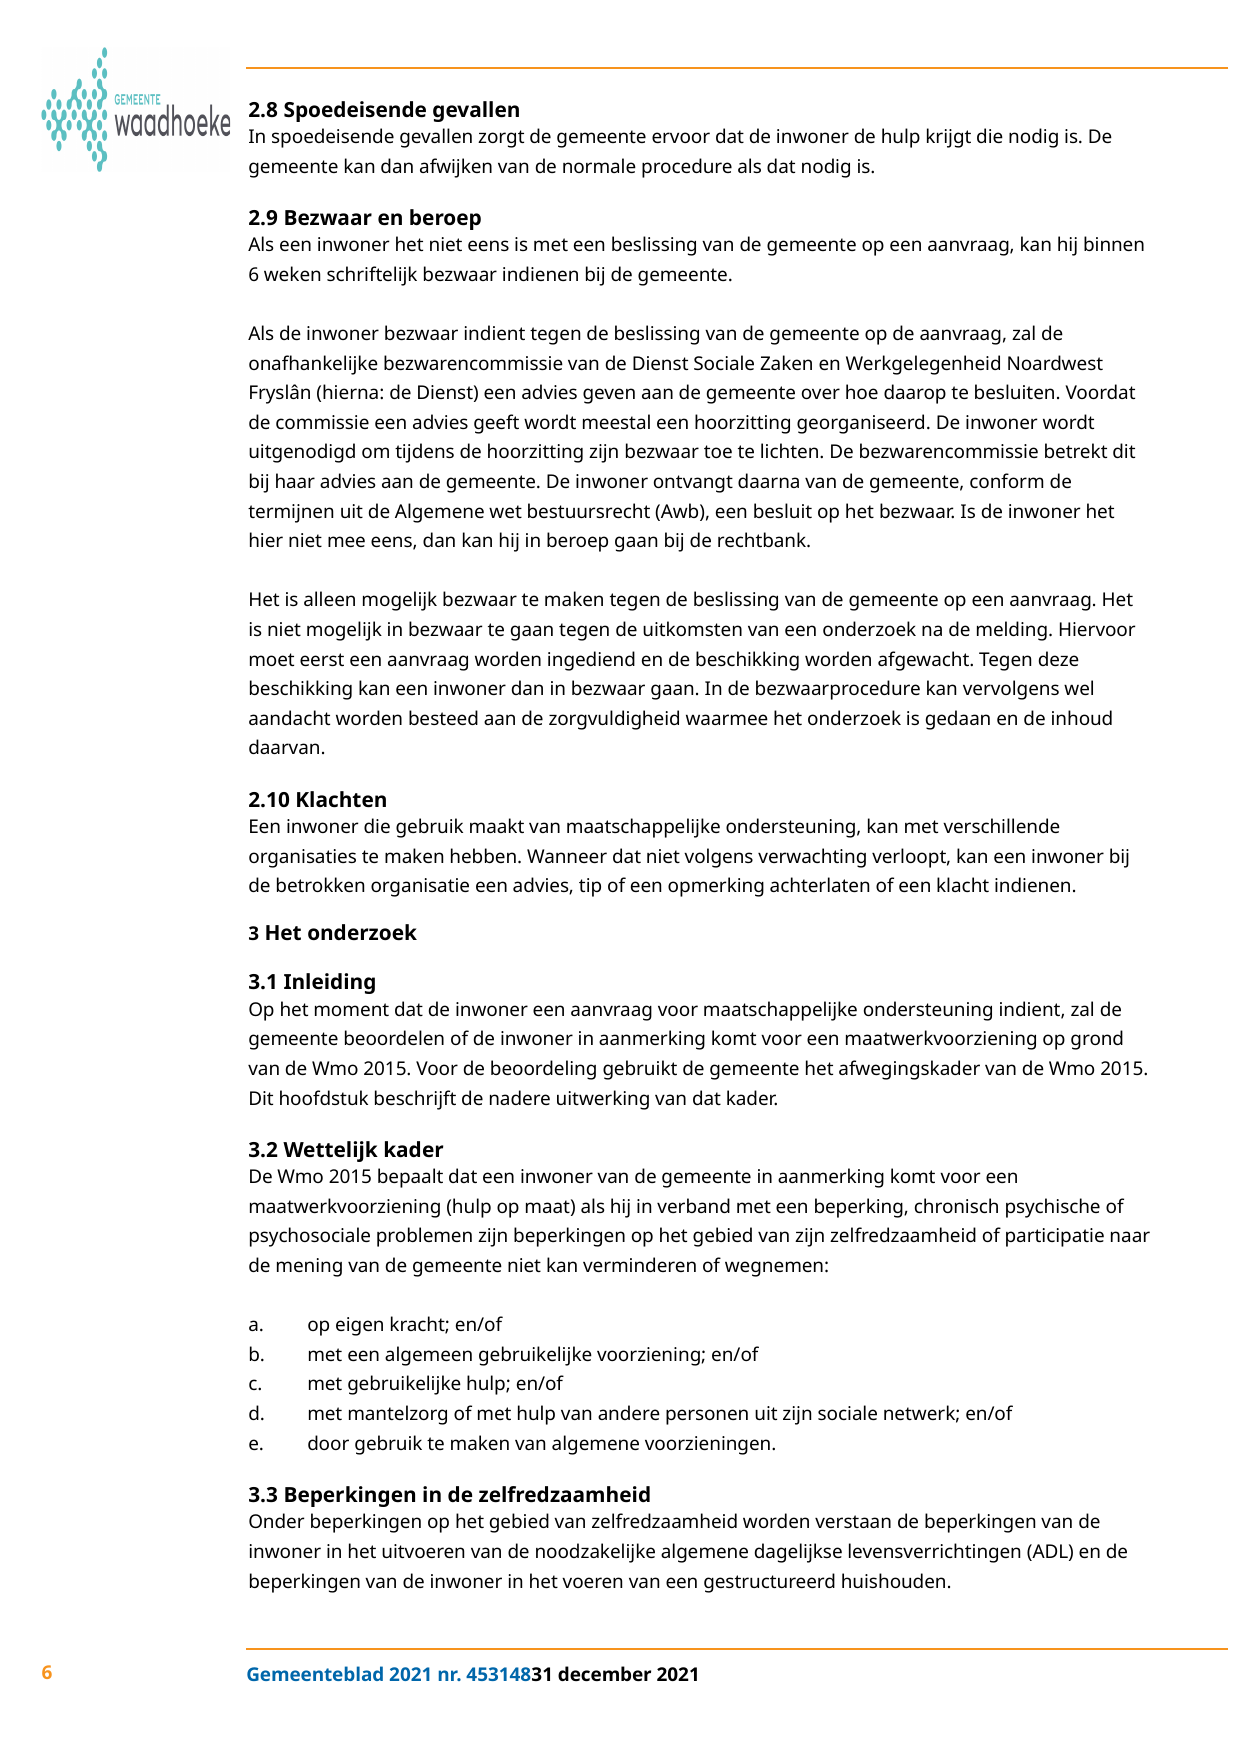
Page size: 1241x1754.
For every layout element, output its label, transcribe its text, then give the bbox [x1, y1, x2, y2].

picture [41, 47, 231, 172]
text 3.2 Wettelijk kader [248, 1135, 1152, 1163]
text Als de inwoner bezwaar indient tegen de beslissing van de gemeente op de aanvraag, zal de onafhankelijke bezwarencommissie van de Dienst Sociale Zaken en Werkgelegenheid Noardwest Fryslân (hierna: de Dienst) een advies geven aan de gemeente over hoe daarop te besluiten. Voordat de commissie een advies geeft wordt meestal een hoorzitting georganiseerd. De inwoner wordt uitgenodigd om tijdens de hoorzitting zijn bezwaar toe te lichten. De bezwarencommissie betrekt dit bij haar advies aan de gemeente. De inwoner ontvangt daarna van de gemeente, conform de termijnen uit de Algemene wet bestuursrecht (Awb), een besluit op het bezwaar. Is de inwoner het hier niet mee eens, dan kan hij in beroep gaan bij de rechtbank. [248, 320, 1152, 553]
text 3 Het onderzoek [248, 918, 1152, 947]
text In spoedeisende gevallen zorgt de gemeente ervoor dat de inwoner de hulp krijgt die nodig is. De gemeente kan dan afwijken van de normale procedure als dat nodig is. [248, 123, 1152, 178]
list op eigen kracht; en/of [248, 1311, 1152, 1337]
text 2.8 Spoedeisende gevallen [248, 95, 1152, 123]
text 2.10 Klachten [248, 785, 1152, 813]
list met gebruikelijke hulp; en/of [248, 1371, 1152, 1396]
text 3.3 Beperkingen in de zelfredzaamheid [248, 1480, 1152, 1509]
text Onder beperkingen op het gebied van zelfredzaamheid worden verstaan de beperkingen van de inwoner in het uitvoeren van de noodzakelijke algemene dagelijkse levensverrichtingen (ADL) en de beperkingen van de inwoner in het voeren van een gestructureerd huishouden. [248, 1509, 1152, 1593]
text De Wmo 2015 bepaalt dat een inwoner van de gemeente in aanmerking komt voor een maatwerkvoorziening (hulp op maat) als hij in verband met een beperking, chronisch psychische of psychosociale problemen zijn beperkingen op het gebied van zijn zelfredzaamheid of participatie naar de mening van de gemeente niet kan verminderen of wegnemen: [248, 1163, 1152, 1278]
text Als een inwoner het niet eens is met een beslissing van de gemeente op een aanvraag, kan hij binnen 6 weken schriftelijk bezwaar indienen bij de gemeente. [248, 232, 1152, 287]
text 2.9 Bezwaar en beroep [248, 203, 1152, 232]
list met een algemeen gebruikelijke voorziening; en/of [248, 1341, 1152, 1367]
text Het is alleen mogelijk bezwaar te maken tegen de beslissing van de gemeente op een aanvraag. Het is niet mogelijk in bezwaar te gaan tegen de uitkomsten van een onderzoek na de melding. Hiervoor moet eerst een aanvraag worden ingediend en de beschikking worden afgewacht. Tegen deze beschikking kan een inwoner dan in bezwaar gaan. In de bezwaarprocedure kan vervolgens wel aandacht worden besteed aan de zorgvuldigheid waarmee het onderzoek is gedaan en de inhoud daarvan. [248, 587, 1152, 760]
text Op het moment dat de inwoner een aanvraag voor maatschappelijke ondersteuning indient, zal de gemeente beoordelen of de inwoner in aanmerking komt voor een maatwerkvoorziening op grond van de Wmo 2015. Voor de beoordeling gebruikt de gemeente het afwegingskader van de Wmo 2015. Dit hoofdstuk beschrijft de nadere uitwerking van dat kader. [248, 996, 1152, 1110]
list met mantelzorg of met hulp van andere personen uit zijn sociale netwerk; en/of [248, 1400, 1152, 1426]
text Een inwoner die gebruik maakt van maatschappelijke ondersteuning, kan met verschillende organisaties te maken hebben. Wanneer dat niet volgens verwachting verloopt, kan een inwoner bij de betrokken organisatie een advies, tip of een opmerking achterlaten of een klacht indienen. [248, 813, 1152, 898]
text 3.1 Inleiding [248, 967, 1152, 996]
list door gebruik te maken van algemene voorzieningen. [248, 1430, 1152, 1456]
